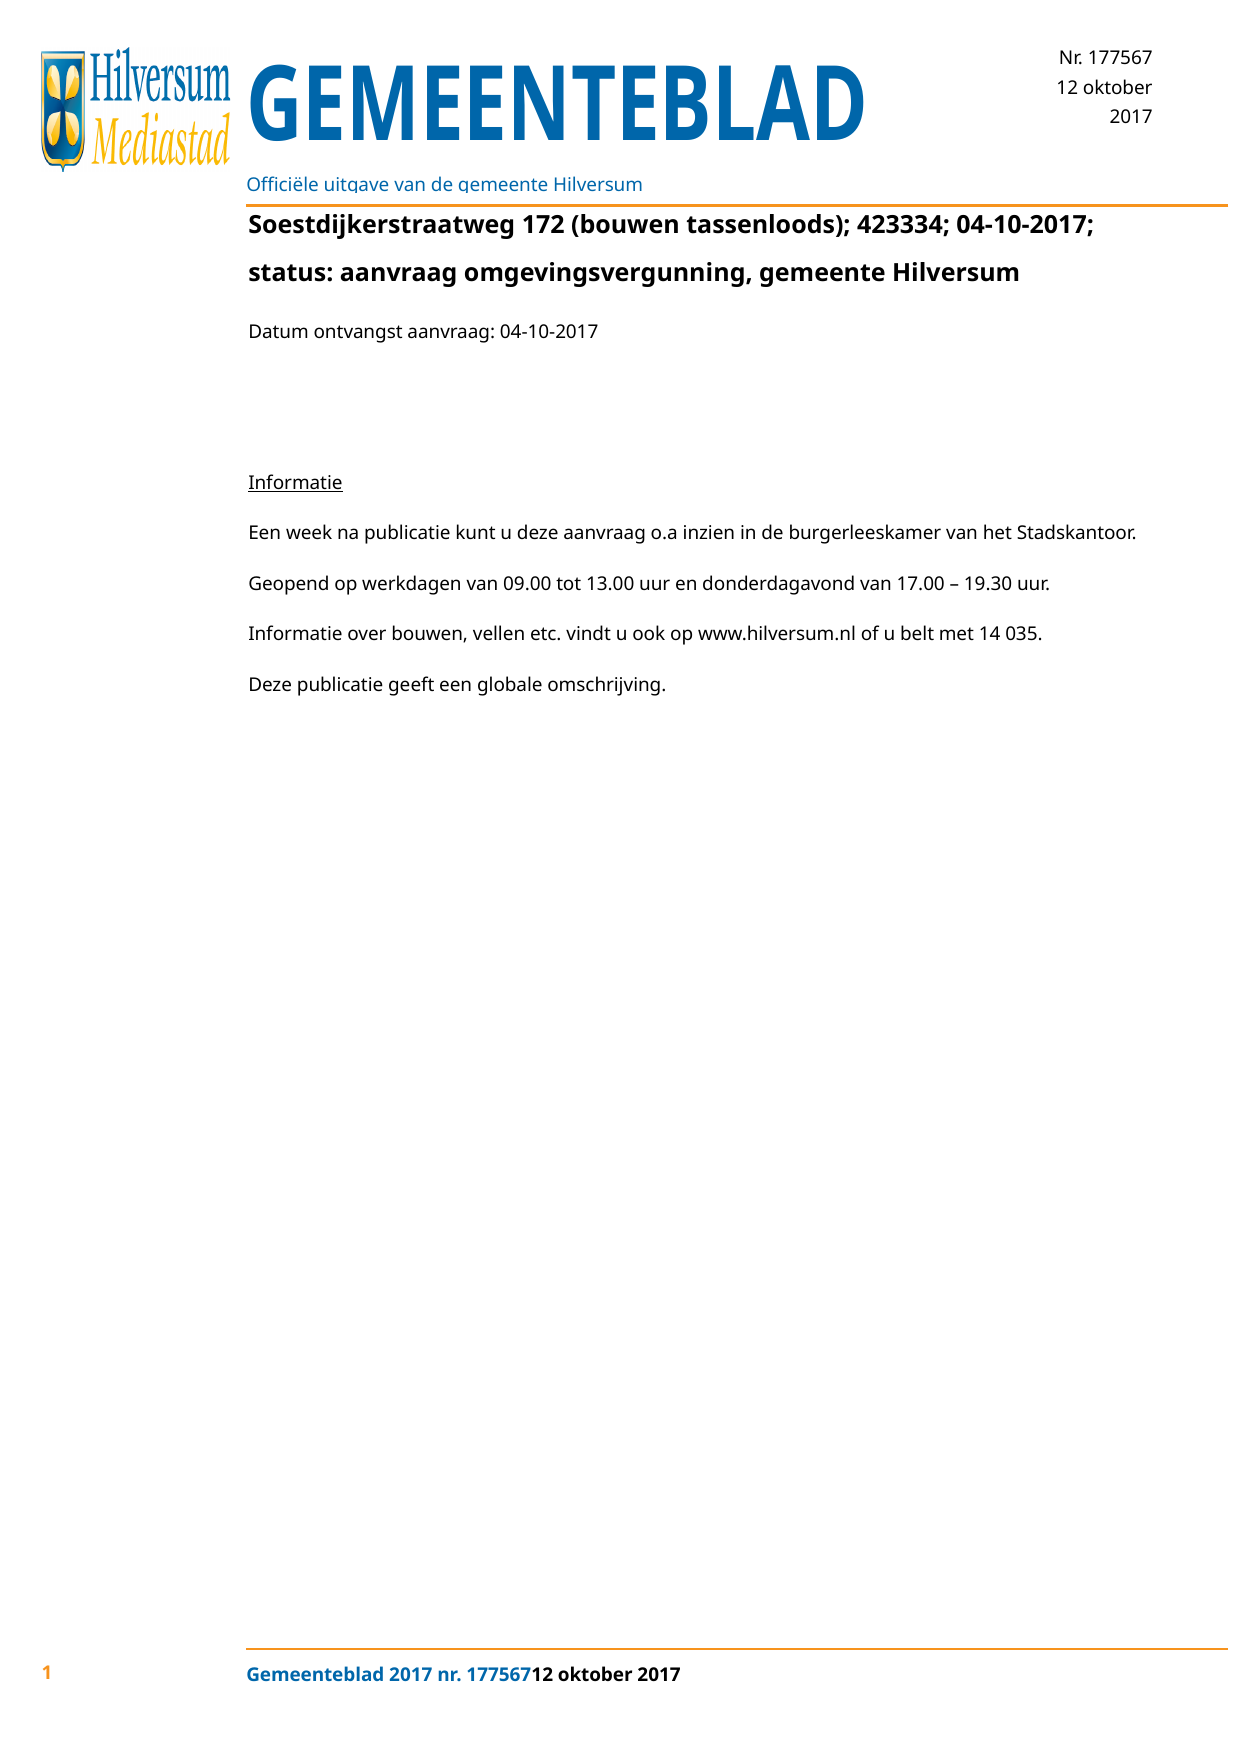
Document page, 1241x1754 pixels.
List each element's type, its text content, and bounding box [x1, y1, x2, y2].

picture [41, 47, 231, 172]
text Deze publicatie geeft een globale omschrijving. [248, 671, 1152, 697]
text Datum ontvangst aanvraag: 04-10-2017 [248, 318, 1152, 344]
text Een week na publicatie kunt u deze aanvraag o.a inzien in de burgerleeskamer van het Stadskantoor. [248, 519, 1152, 545]
text Informatie over bouwen, vellen etc. vindt u ook op www.hilversum.nl of u belt met 14 035. [248, 620, 1152, 646]
text Informatie [248, 469, 1152, 495]
text Soestdijkerstraatweg 172 (bouwen tassenloods); 423334; 04-10-2017; status: aanvraag omgevingsvergunning, gemeente Hilversum [248, 207, 1152, 288]
text Geopend op werkdagen van 09.00 tot 13.00 uur en donderdagavond van 17.00 – 19.30 uur. [248, 570, 1152, 596]
